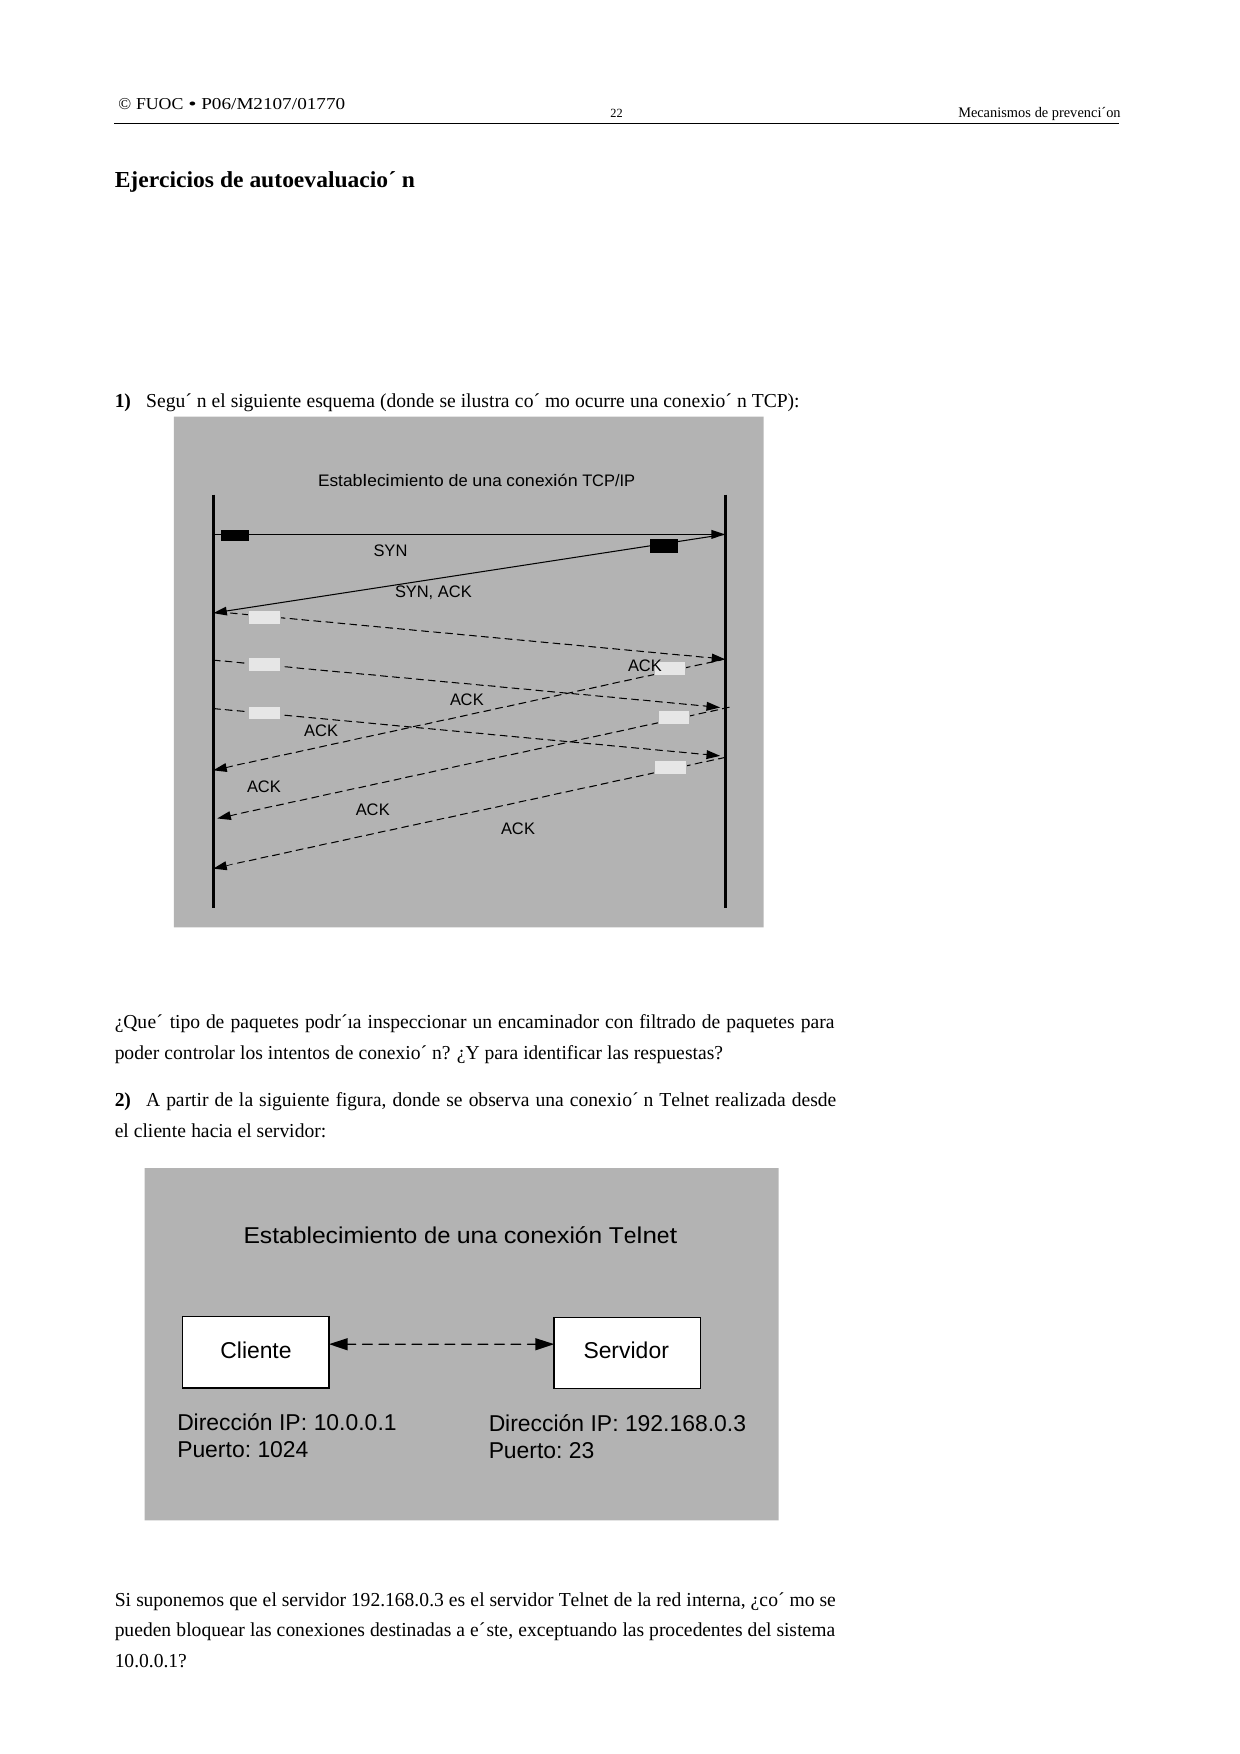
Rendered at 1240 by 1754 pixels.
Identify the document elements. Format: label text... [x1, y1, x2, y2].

text Dirección IP: 192.168.0.3 [779, 1411, 1131, 1437]
text 1) Segu´ n el siguiente esquema (donde se ilustra co´ mo ocurre una conexio´ n TCP): [114, 390, 1131, 412]
text Establecimiento de una conexión TCP/IP [764, 472, 1131, 490]
text ACK [764, 690, 1131, 709]
text Ejercicios de autoevaluacio´ n [114, 168, 1131, 192]
text © FUOC • P06/M2107/01770 [118, 95, 351, 113]
text SYN, ACK [764, 584, 1131, 601]
text 22 Mecanismos de prevenci´on [610, 104, 1131, 120]
text poder controlar los intentos de conexio´ n? ¿Y para identificar las respuestas? [114, 1041, 1131, 1063]
text SYN [764, 543, 1131, 560]
text 2) A partir de la siguiente figura, donde se observa una conexio´ n Telnet realizada desde [114, 1089, 1131, 1111]
text el cliente hacia el servidor: [114, 1120, 1131, 1142]
text ¿Que´ tipo de paquetes podr´ıa inspeccionar un encaminador con filtrado de paquetes para [114, 1013, 1131, 1032]
text Si suponemos que el servidor 192.168.0.3 es el servidor Telnet de la red interna, ¿co´ mo se [114, 1590, 1131, 1610]
text 10.0.0.1? [114, 1650, 1131, 1672]
text pueden bloquear las conexiones destinadas a e´ste, exceptuando las procedentes del sistema [114, 1619, 1131, 1641]
text ACK [764, 819, 1131, 838]
text Cliente Servidor [779, 1337, 1131, 1364]
text Establecimiento de una conexión Telnet [779, 1222, 1131, 1248]
text Puerto: 23 [779, 1438, 1131, 1464]
